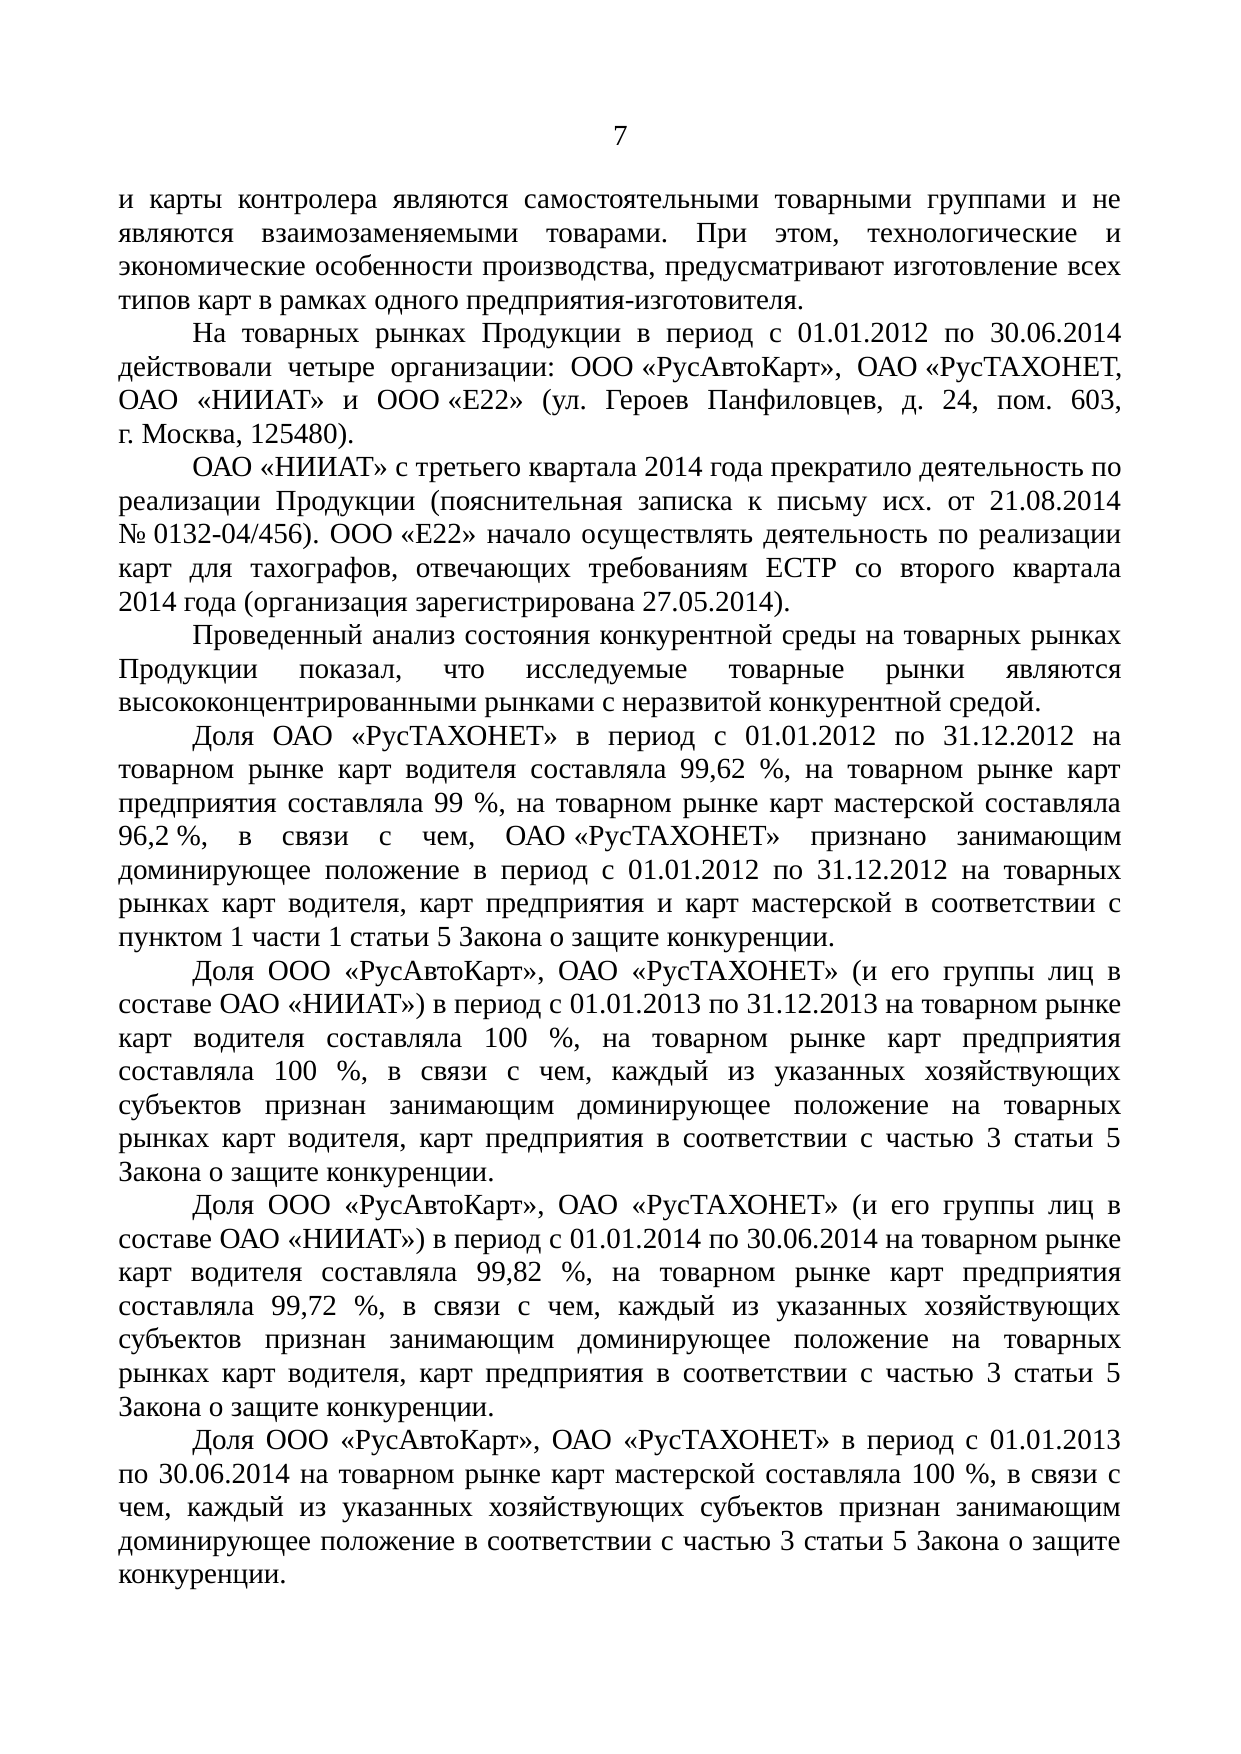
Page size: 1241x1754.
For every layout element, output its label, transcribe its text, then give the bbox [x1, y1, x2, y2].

text Проведенный анализ состояния конкурентной среды на товарных рынках Продукции показал, что исследуемые товарные рынки являются высококонцентрированными рынками с неразвитой конкурентной средой. [118, 617, 1122, 718]
text Доля ОАО «РусТАХОНЕТ» в период с 01.01.2012 по 31.12.2012 на товарном рынке карт водителя составляла 99,62 %, на товарном рынке карт предприятия составляла 99 %, на товарном рынке карт мастерской составляла 96,2 %, в связи с чем, ОАО «РусТАХОНЕТ» признано занимающим доминирующее положение в период с 01.01.2012 по 31.12.2012 на товарных рынках карт водителя, карт предприятия и карт мастерской в соответствии с пунктом 1 части 1 статьи 5 Закона о защите конкуренции. [118, 718, 1122, 953]
text Доля ООО «РусАвтоКарт», ОАО «РусТАХОНЕТ» (и его группы лиц в составе ОАО «НИИАТ») в период с 01.01.2013 по 31.12.2013 на товарном рынке карт водителя составляла 100 %, на товарном рынке карт предприятия составляла 100 %, в связи с чем, каждый из указанных хозяйствующих субъектов признан занимающим доминирующее положение на товарных рынках карт водителя, карт предприятия в соответствии с частью 3 статьи 5 Закона о защите конкуренции. [118, 953, 1122, 1187]
text и карты контролера являются самостоятельными товарными группами и не являются взаимозаменяемыми товарами. При этом, технологические и экономические особенности производства, предусматривают изготовление всех типов карт в рамках одного предприятия-изготовителя. [118, 181, 1122, 315]
text ОАО «НИИАТ» с третьего квартала 2014 года прекратило деятельность по реализации Продукции (пояснительная записка к письму исх. от 21.08.2014 № 0132-04/456). ООО «Е22» начало осуществлять деятельность по реализации карт для тахографов, отвечающих требованиям ЕСТР со второго квартала 2014 года (организация зарегистрирована 27.05.2014). [118, 449, 1122, 617]
text Доля ООО «РусАвтоКарт», ОАО «РусТАХОНЕТ» в период с 01.01.2013 по 30.06.2014 на товарном рынке карт мастерской составляла 100 %, в связи с чем, каждый из указанных хозяйствующих субъектов признан занимающим доминирующее положение в соответствии с частью 3 статьи 5 Закона о защите конкуренции. [118, 1422, 1122, 1590]
text На товарных рынках Продукции в период с 01.01.2012 по 30.06.2014 действовали четыре организации: ООО «РусАвтоКарт», ОАО «РусТАХОНЕТ, ОАО «НИИАТ» и ООО «Е22» (ул. Героев Панфиловцев, д. 24, пом. 603, г. Москва, 125480). [118, 315, 1122, 449]
text Доля ООО «РусАвтоКарт», ОАО «РусТАХОНЕТ» (и его группы лиц в составе ОАО «НИИАТ») в период с 01.01.2014 по 30.06.2014 на товарном рынке карт водителя составляла 99,82 %, на товарном рынке карт предприятия составляла 99,72 %, в связи с чем, каждый из указанных хозяйствующих субъектов признан занимающим доминирующее положение на товарных рынках карт водителя, карт предприятия в соответствии с частью 3 статьи 5 Закона о защите конкуренции. [118, 1187, 1122, 1422]
